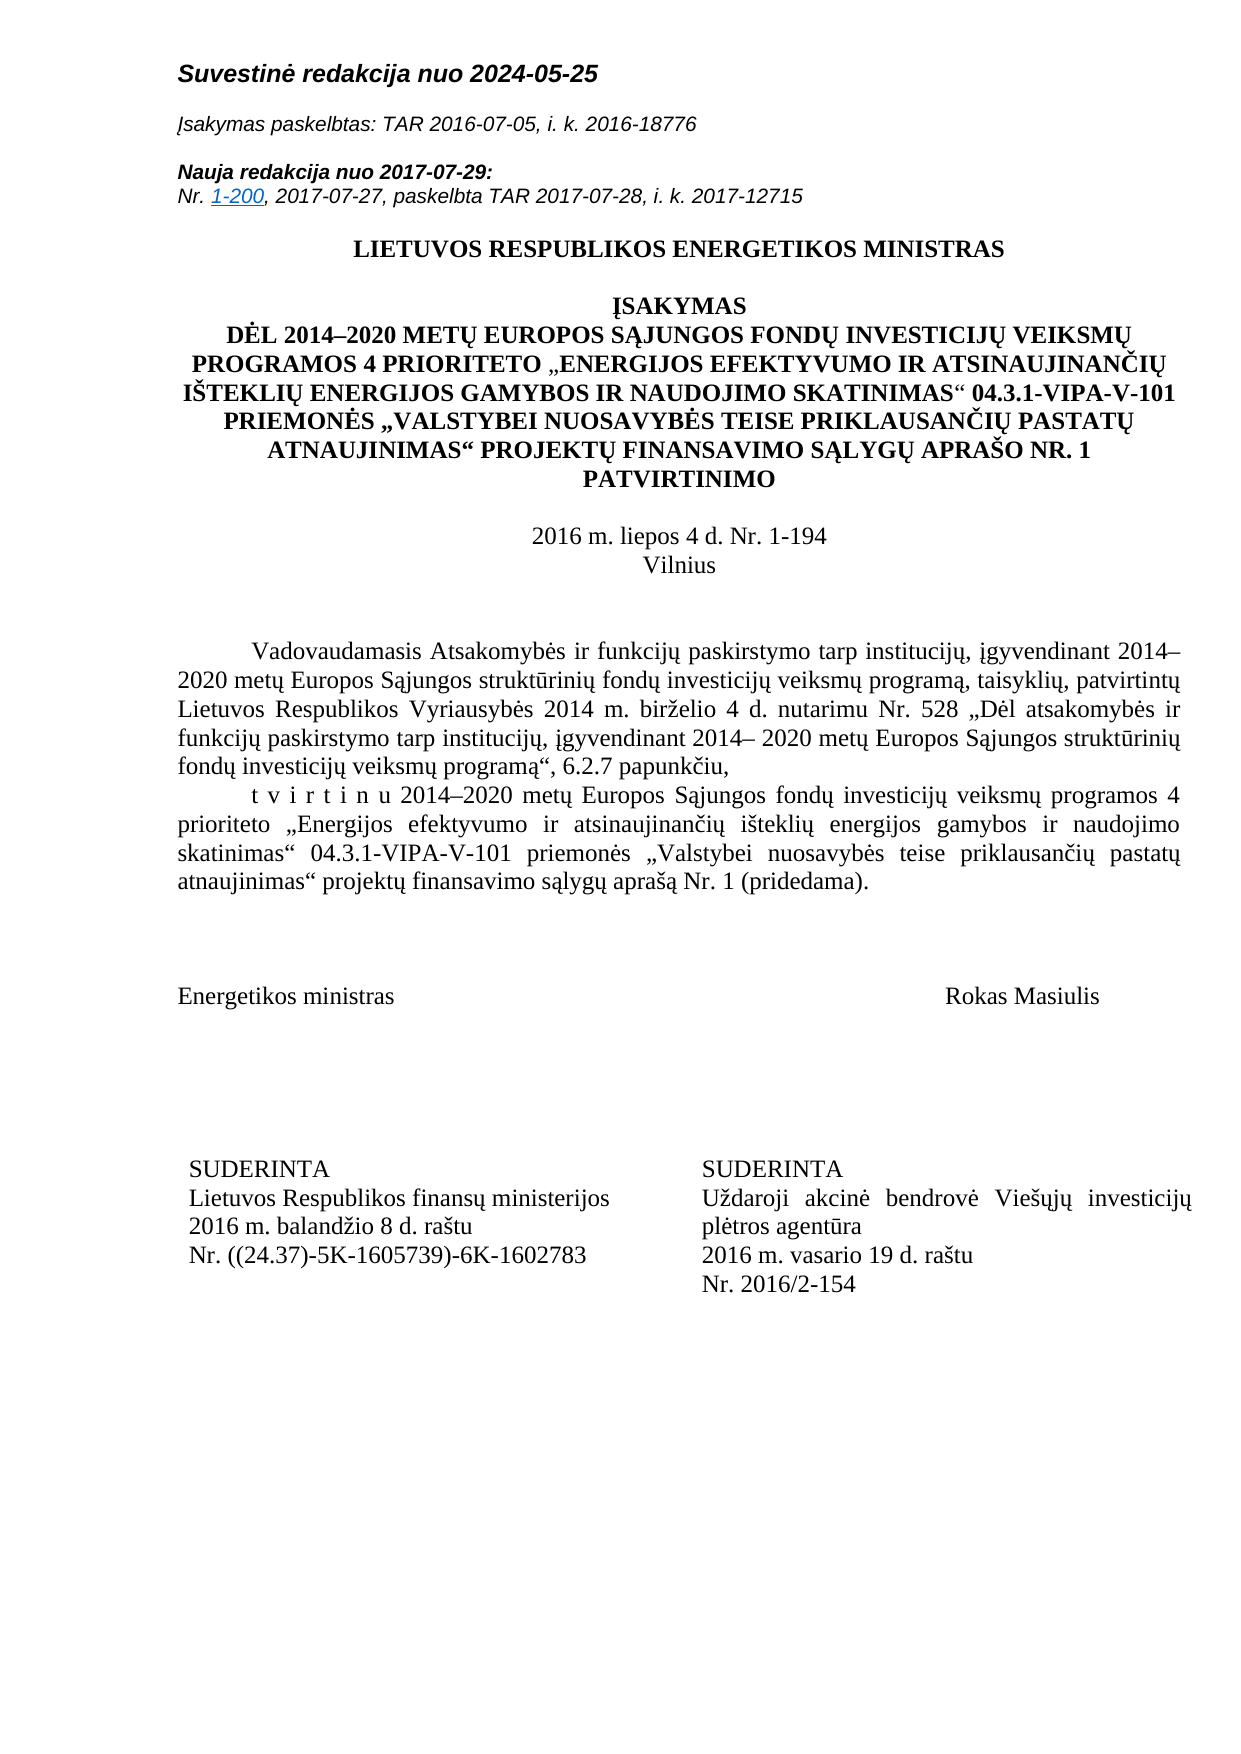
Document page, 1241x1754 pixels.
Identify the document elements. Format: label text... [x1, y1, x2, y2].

text 2016 m. liepos 4 d. Nr. 1-194 [177, 521, 1181, 550]
text Vadovaudamasis Atsakomybės ir funkcijų paskirstymo tarp institucijų, įgyvendinant 2014–2020 metų Europos Sąjungos struktūrinių fondų investicijų veiksmų programą, taisyklių, patvirtintų Lietuvos Respublikos Vyriausybės 2014 m. birželio 4 d. nutarimu Nr. 528 „Dėl atsakomybės ir funkcijų paskirstymo tarp institucijų, įgyvendinant 2014– 2020 metų Europos Sąjungos struktūrinių fondų investicijų veiksmų programą“, 6.2.7 papunkčiu, [177, 636, 1181, 780]
text Nr. 1-200, 2017-07-27, paskelbta TAR 2017-07-28, i. k. 2017-12715 [177, 184, 1181, 208]
text t v i r t i n u 2014–2020 metų Europos Sąjungos fondų investicijų veiksmų programos 4 prioriteto „Energijos efektyvumo ir atsinaujinančių išteklių energijos gamybos ir naudojimo skatinimas“ 04.3.1-VIPA-V-101 priemonės „Valstybei nuosavybės teise priklausančių pastatų atnaujinimas“ projektų finansavimo sąlygų aprašą Nr. 1 (pridedama). [177, 780, 1181, 895]
text Nauja redakcija nuo 2017-07-29: [177, 160, 1181, 184]
text Suvestinė redakcija nuo 2024-05-25 [177, 59, 1181, 88]
text ĮSAKYMAS [177, 291, 1181, 320]
text Energetikos ministras Rokas Masiulis [177, 981, 1181, 1010]
text DĖL 2014–2020 METŲ EUROPOS SĄJUNGOS FONDŲ INVESTICIJŲ VEIKSMŲ PROGRAMOS 4 PRIORITETO „ENERGIJOS EFEKTYVUMO IR ATSINAUJINANČIŲ IŠTEKLIŲ ENERGIJOS GAMYBOS IR NAUDOJIMO SKATINIMAS“ 04.3.1-VIPA-V-101 PRIEMONĖS „VALSTYBEI NUOSAVYBĖS TEISE PRIKLAUSANČIŲ PASTATŲ ATNAUJINIMAS“ PROJEKTŲ FINANSAVIMO SĄLYGŲ APRAŠO Nr. 1 PATVIRTINIMO [177, 320, 1181, 493]
text LIETUVOS RESPUBLIKOS ENERGETIKOS MINISTRAS [177, 234, 1181, 263]
table_header SUDERINTA Uždaroji akcinė bendrovė Viešųjų investicijų plėtros agentūra 2016 m. vasario 19 d. raštu Nr. 2016/2-154 [690, 1154, 1204, 1298]
table_header SUDERINTA Lietuvos Respublikos finansų ministerijos 2016 m. balandžio 8 d. raštu Nr. ((24.37)-5K-1605739)-6K-1602783 [177, 1154, 690, 1298]
text Įsakymas paskelbtas: TAR 2016-07-05, i. k. 2016-18776 [177, 112, 1181, 136]
text Vilnius [177, 550, 1181, 579]
